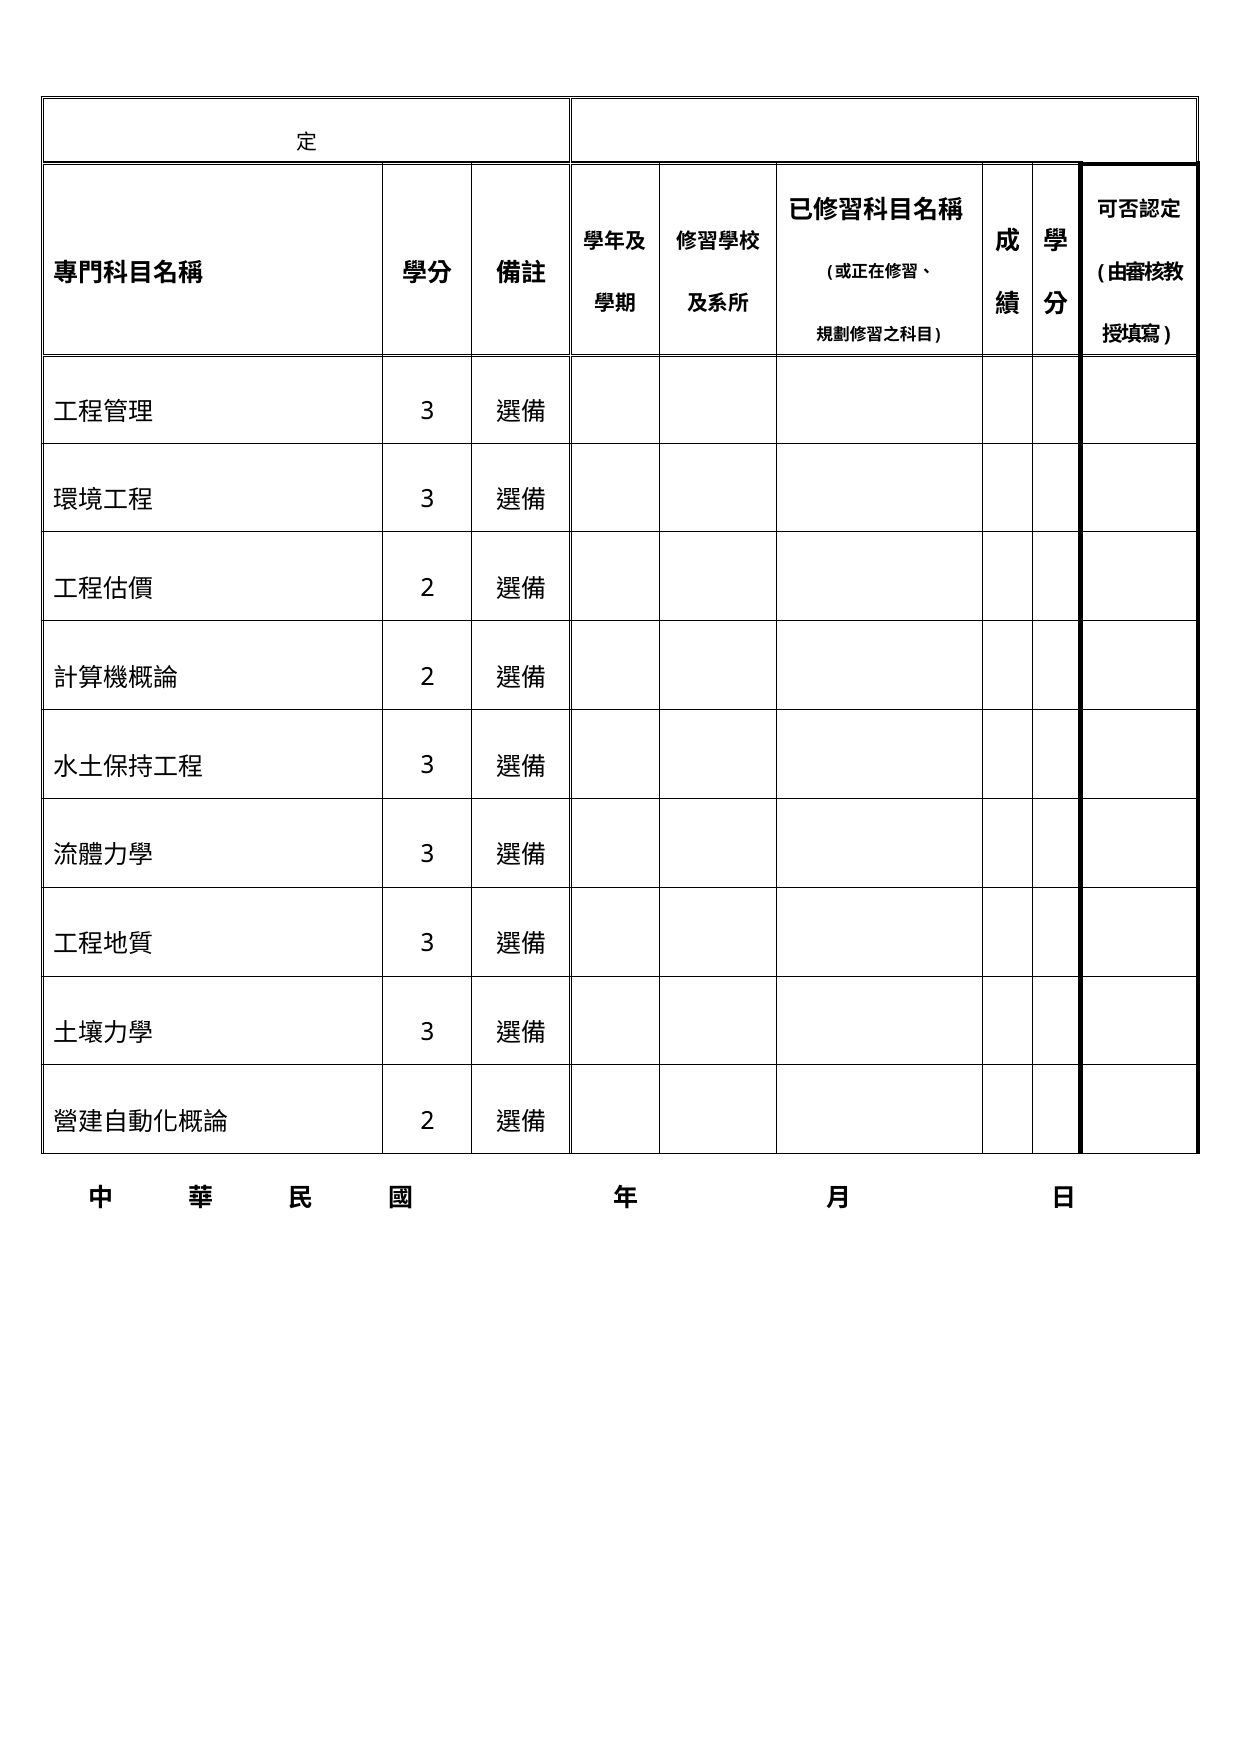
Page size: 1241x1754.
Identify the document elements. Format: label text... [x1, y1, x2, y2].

table_cell 水土保持工程 [44, 710, 382, 798]
table_cell [660, 710, 776, 798]
table_cell 工程地質 [44, 888, 382, 976]
table_cell [777, 888, 982, 976]
table_cell [660, 444, 776, 531]
table_cell 選備 [472, 710, 569, 798]
table_cell [660, 621, 776, 709]
table_cell [1083, 977, 1196, 1064]
table_cell 3 [383, 799, 471, 887]
table_cell 選備 [472, 621, 569, 709]
table_cell [983, 888, 1032, 976]
table_cell 選備 [472, 532, 569, 620]
table_cell 3 [383, 710, 471, 798]
table_cell [983, 444, 1032, 531]
table_cell 2 [383, 532, 471, 620]
table_cell 修習學校及系所 [660, 165, 776, 353]
text 中 華 民 國 年 月 日 [89, 1154, 1152, 1217]
table_cell [1083, 710, 1196, 798]
table_cell [983, 1065, 1032, 1153]
table_cell [983, 532, 1032, 620]
table_cell [1033, 357, 1078, 442]
table_cell 計算機概論 [44, 621, 382, 709]
table_cell [572, 357, 659, 442]
table_cell [1033, 888, 1078, 976]
table_cell 成績 [983, 165, 1032, 353]
table_cell 專門科目名稱 [44, 165, 382, 353]
table_cell [1083, 621, 1196, 709]
table_cell [572, 799, 659, 887]
table_cell 2 [383, 1065, 471, 1153]
table_cell 3 [383, 977, 471, 1064]
table_cell [1083, 1065, 1196, 1153]
table_cell 已修習科目名稱 (或正在修習、 規劃修習之科目) [777, 165, 982, 353]
table_cell [983, 710, 1032, 798]
table_header [572, 99, 1196, 161]
table_cell [777, 444, 982, 531]
table_cell [572, 710, 659, 798]
table_cell [660, 1065, 776, 1153]
table_cell [777, 357, 982, 442]
table_cell 3 [383, 444, 471, 531]
table_cell [777, 799, 982, 887]
table_cell [572, 1065, 659, 1153]
table_cell 流體力學 [44, 799, 382, 887]
table_cell [1033, 444, 1078, 531]
table_cell 2 [383, 621, 471, 709]
table_cell [1083, 888, 1196, 976]
table_cell 土壤力學 [44, 977, 382, 1064]
table_cell 學 分 [1033, 165, 1078, 353]
table_cell [660, 888, 776, 976]
table_cell [660, 977, 776, 1064]
table_cell 3 [383, 888, 471, 976]
table_cell [572, 532, 659, 620]
table_cell [983, 799, 1032, 887]
table_cell [777, 621, 982, 709]
table_cell 選備 [472, 888, 569, 976]
table_cell [572, 977, 659, 1064]
table_cell [1083, 357, 1196, 442]
table_cell [660, 799, 776, 887]
table_cell 選備 [472, 799, 569, 887]
table_cell [572, 444, 659, 531]
table_cell [660, 357, 776, 442]
table_cell 3 [383, 357, 471, 442]
table_cell [1083, 532, 1196, 620]
table_cell [1033, 710, 1078, 798]
table_cell [1033, 1065, 1078, 1153]
table_cell 工程估價 [44, 532, 382, 620]
table_cell [1033, 977, 1078, 1064]
table_cell [777, 532, 982, 620]
table_cell 選備 [472, 444, 569, 531]
table_cell [777, 977, 982, 1064]
table_cell [983, 621, 1032, 709]
table_cell 可否認定(由審核教授填寫) [1083, 166, 1196, 353]
table_cell [777, 1065, 982, 1153]
table_cell [660, 532, 776, 620]
table_cell [777, 710, 982, 798]
table_cell 選備 [472, 977, 569, 1064]
table_cell 備註 [472, 165, 569, 353]
table_cell [1033, 799, 1078, 887]
table_cell [1033, 621, 1078, 709]
table_cell [572, 888, 659, 976]
table_cell [983, 357, 1032, 442]
table_cell 營建自動化概論 [44, 1065, 382, 1153]
table_cell 環境工程 [44, 444, 382, 531]
table_cell [572, 621, 659, 709]
table_header 定 [44, 99, 569, 161]
table_cell [1033, 532, 1078, 620]
table_cell 學分 [383, 165, 471, 353]
table_cell 選備 [472, 357, 569, 442]
table_cell [983, 977, 1032, 1064]
table_cell [1083, 444, 1196, 531]
table_cell 學年及學期 [572, 165, 659, 353]
table_cell [1083, 799, 1196, 887]
table_cell 工程管理 [44, 357, 382, 442]
table_cell 選備 [472, 1065, 569, 1153]
